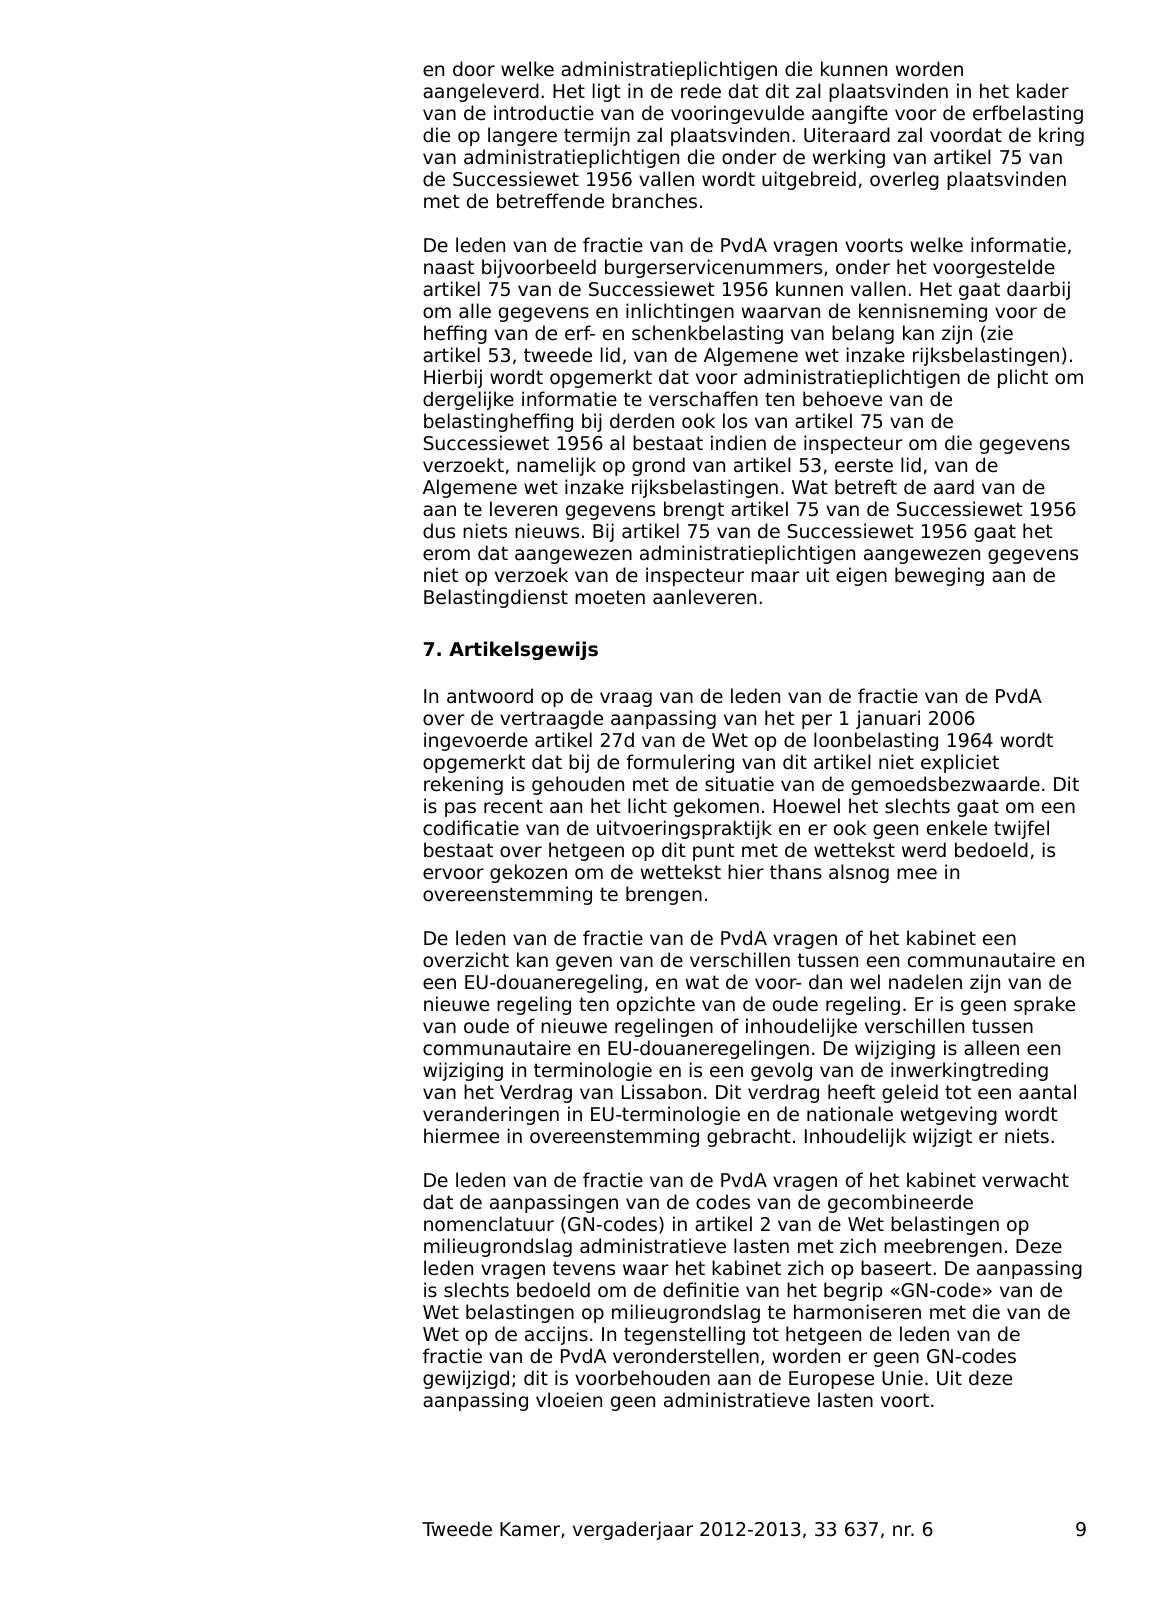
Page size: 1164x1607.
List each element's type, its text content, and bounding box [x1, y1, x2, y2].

text In antwoord op de vraag van de leden van de fractie van de PvdA over de vertraagde aanpassing van het per 1 januari 2006 ingevoerde artikel 27d van de Wet op de loonbelasting 1964 wordt opgemerkt dat bij de formulering van dit artikel niet expliciet rekening is gehouden met de situatie van de gemoedsbezwaarde. Dit is pas recent aan het licht gekomen. Hoewel het slechts gaat om een codificatie van de uitvoeringspraktijk en er ook geen enkele twijfel bestaat over hetgeen op dit punt met de wettekst werd bedoeld, is ervoor gekozen om de wettekst hier thans alsnog mee in overeenstemming te brengen. [422, 686, 1087, 906]
text en door welke administratieplichtigen die kunnen worden aangeleverd. Het ligt in de rede dat dit zal plaatsvinden in het kader van de introductie van de vooringevulde aangifte voor de erfbelasting die op langere termijn zal plaatsvinden. Uiteraard zal voordat de kring van administratieplichtigen die onder de werking van artikel 75 van de Successiewet 1956 vallen wordt uitgebreid, overleg plaatsvinden met de betreffende branches. [422, 59, 1087, 213]
text De leden van de fractie van de PvdA vragen of het kabinet een overzicht kan geven van de verschillen tussen een communautaire en een EU-douaneregeling, en wat de voor- dan wel nadelen zijn van de nieuwe regeling ten opzichte van de oude regeling. Er is geen sprake van oude of nieuwe regelingen of inhoudelijke verschillen tussen communautaire en EU-douaneregelingen. De wijziging is alleen een wijziging in terminologie en is een gevolg van de inwerkingtreding van het Verdrag van Lissabon. Dit verdrag heeft geleid tot een aantal veranderingen in EU-terminologie en de nationale wetgeving wordt hiermee in overeenstemming gebracht. Inhoudelijk wijzigt er niets. [422, 928, 1087, 1147]
subtitle 7. Artikelsgewijs [422, 639, 1087, 661]
text De leden van de fractie van de PvdA vragen of het kabinet verwacht dat de aanpassingen van de codes van de gecombineerde nomenclatuur (GN-codes) in artikel 2 van de Wet belastingen op milieugrondslag administratieve lasten met zich meebrengen. Deze leden vragen tevens waar het kabinet zich op baseert. De aanpassing is slechts bedoeld om de definitie van het begrip «GN-code» van de Wet belastingen op milieugrondslag te harmoniseren met die van de Wet op de accijns. In tegenstelling tot hetgeen de leden van de fractie van de PvdA veronderstellen, worden er geen GN-codes gewijzigd; dit is voorbehouden aan de Europese Unie. Uit deze aanpassing vloeien geen administratieve lasten voort. [422, 1170, 1087, 1411]
text De leden van de fractie van de PvdA vragen voorts welke informatie, naast bijvoorbeeld burgerservicenummers, onder het voorgestelde artikel 75 van de Successiewet 1956 kunnen vallen. Het gaat daarbij om alle gegevens en inlichtingen waarvan de kennisneming voor de heffing van de erf- en schenkbelasting van belang kan zijn (zie artikel 53, tweede lid, van de Algemene wet inzake rijksbelastingen). Hierbij wordt opgemerkt dat voor administratieplichtigen de plicht om dergelijke informatie te verschaffen ten behoeve van de belastingheffing bij derden ook los van artikel 75 van de Successiewet 1956 al bestaat indien de inspecteur om die gegevens verzoekt, namelijk op grond van artikel 53, eerste lid, van de Algemene wet inzake rijksbelastingen. Wat betreft de aard van de aan te leveren gegevens brengt artikel 75 van de Successiewet 1956 dus niets nieuws. Bij artikel 75 van de Successiewet 1956 gaat het erom dat aangewezen administratieplichtigen aangewezen gegevens niet op verzoek van de inspecteur maar uit eigen beweging aan de Belastingdienst moeten aanleveren. [422, 235, 1087, 609]
